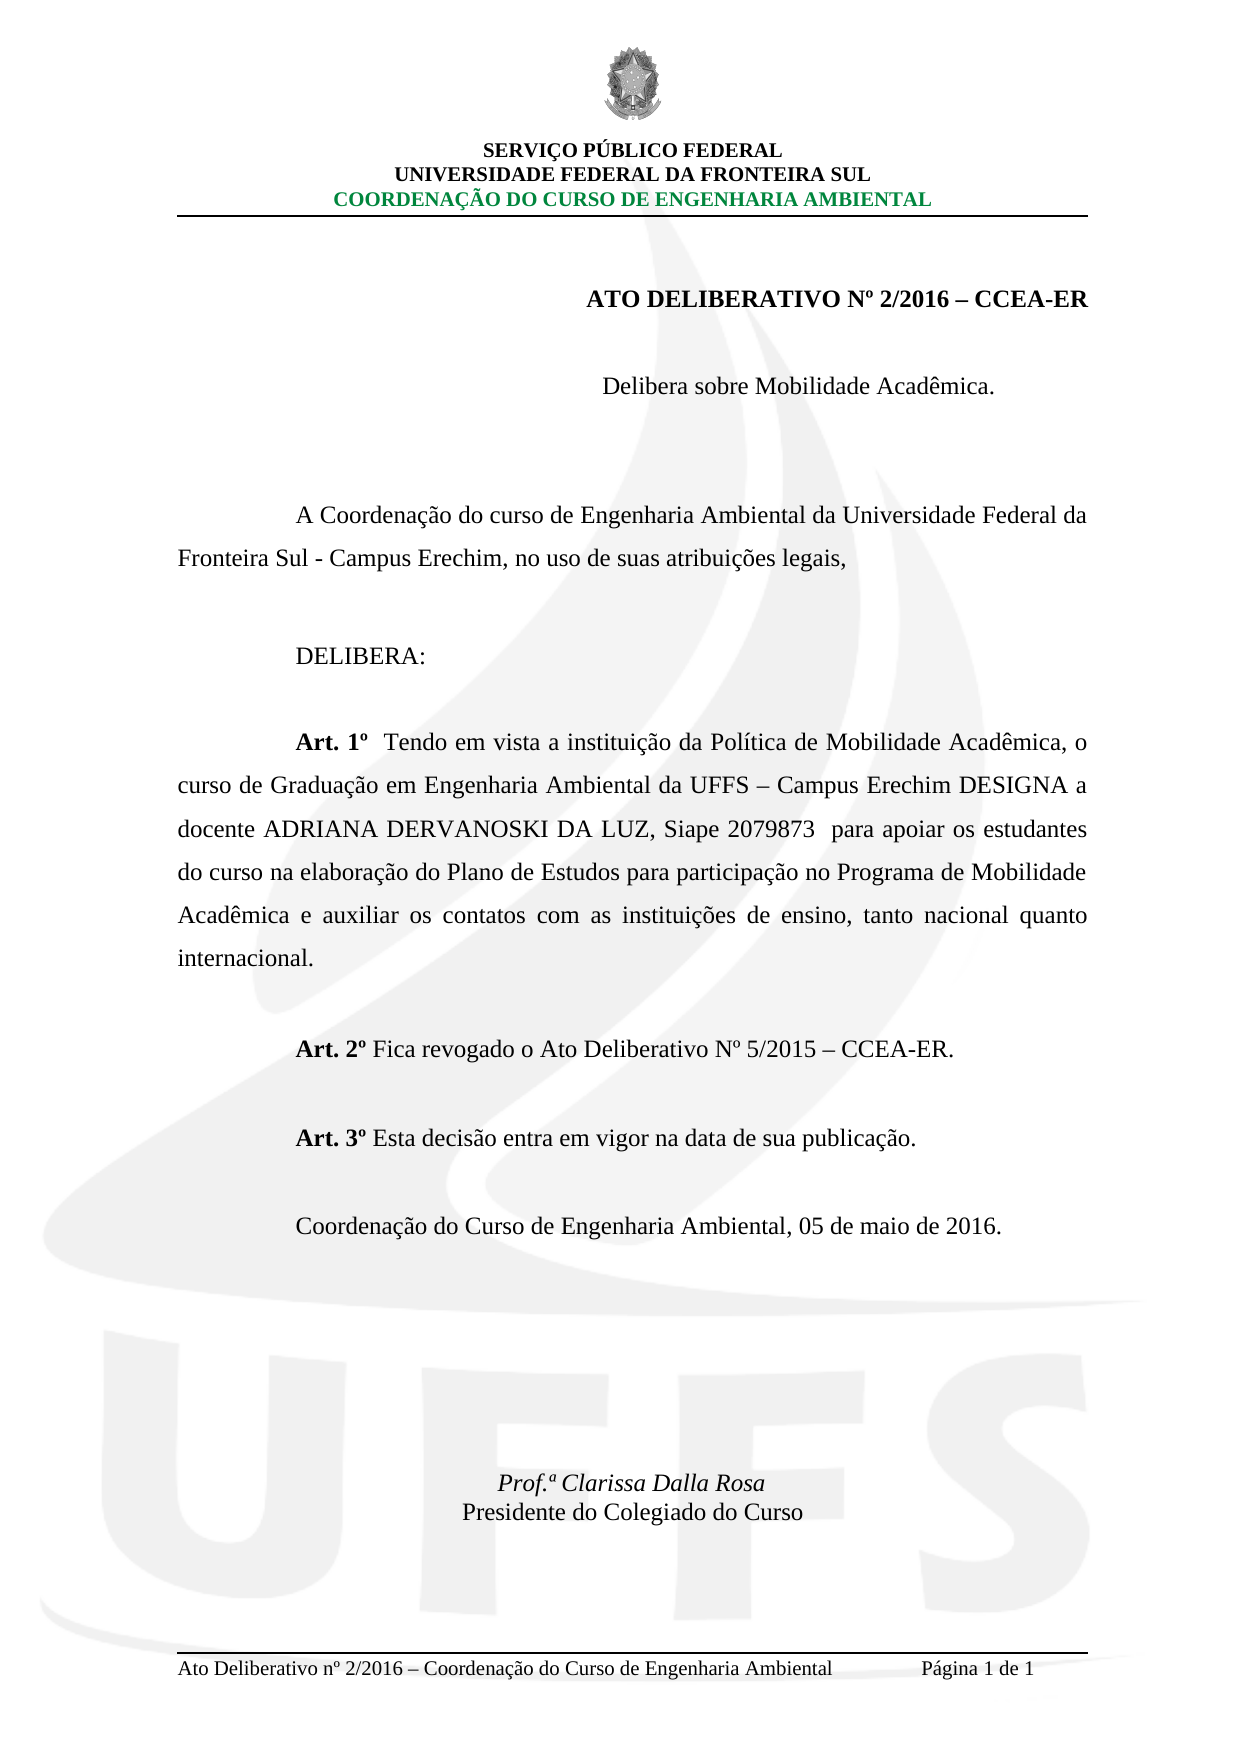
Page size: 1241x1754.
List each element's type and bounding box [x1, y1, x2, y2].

picture [604, 47, 662, 120]
